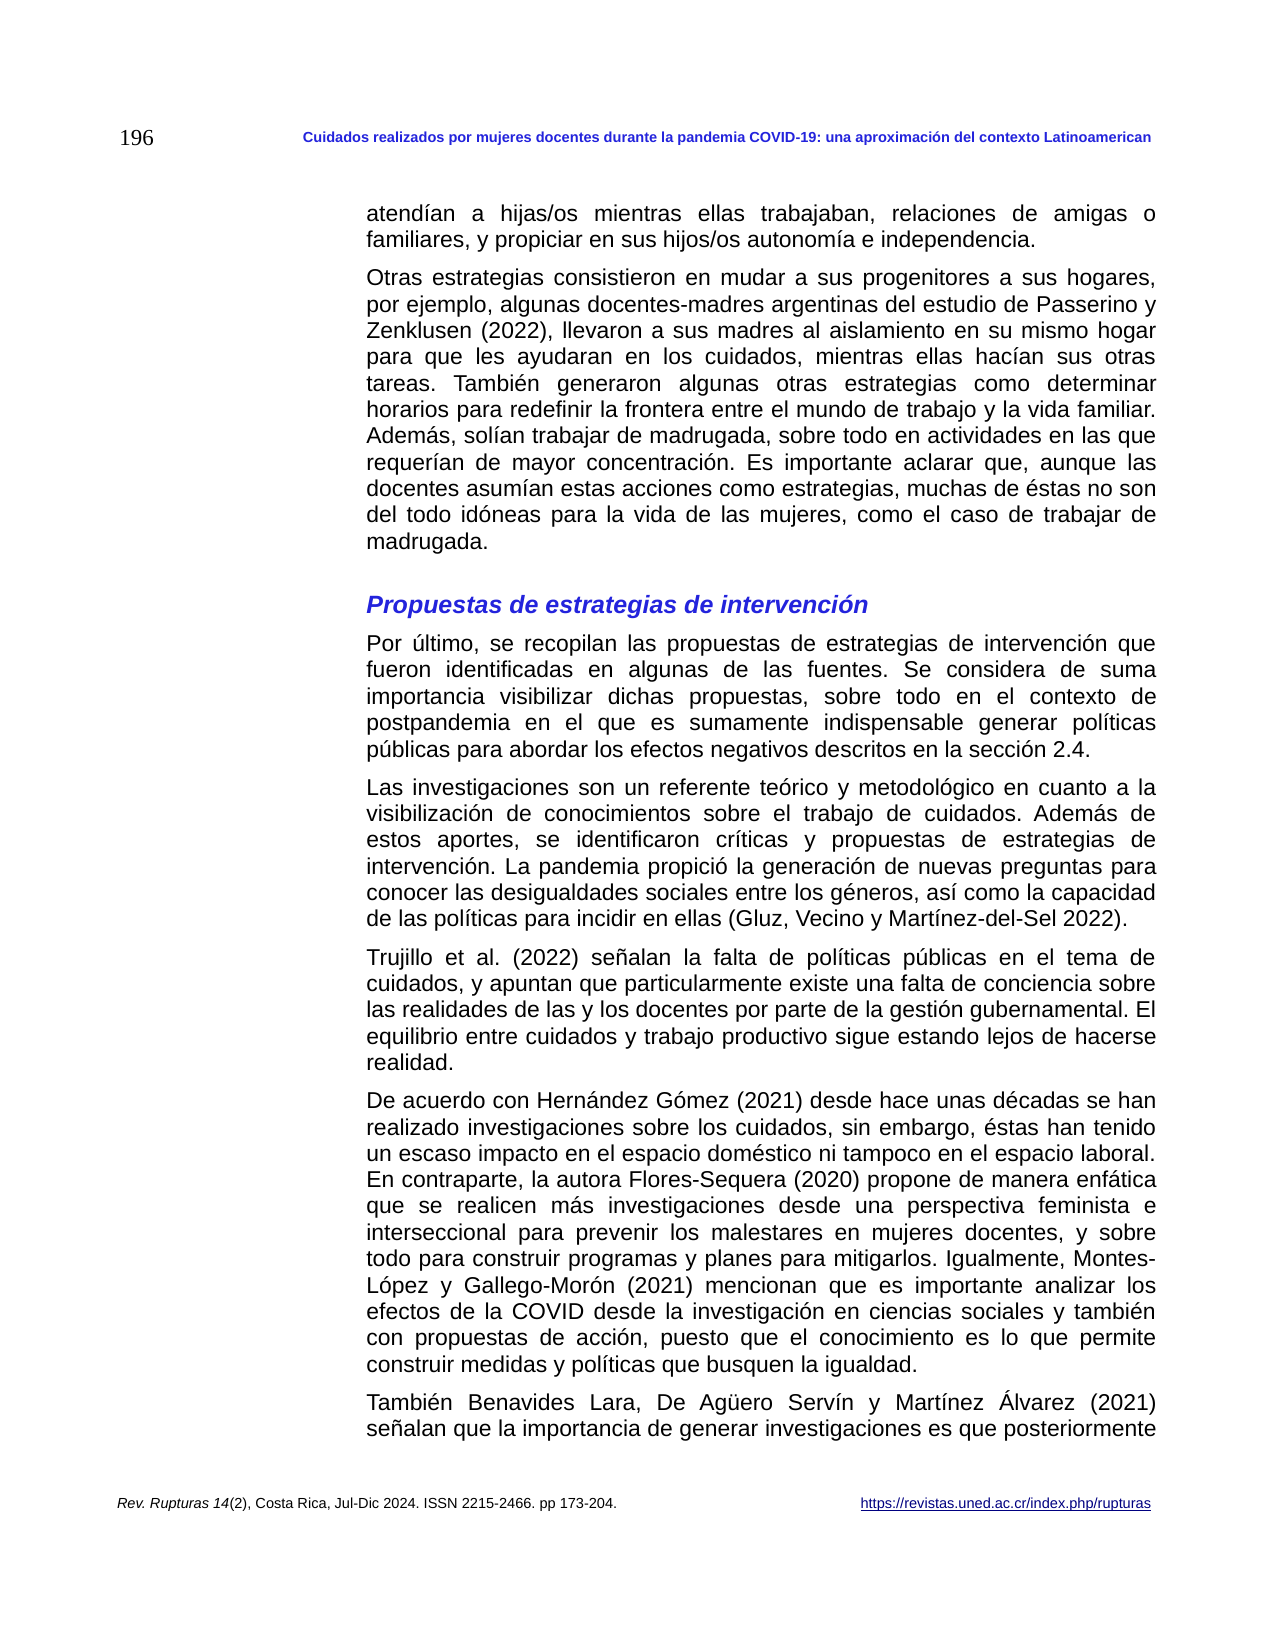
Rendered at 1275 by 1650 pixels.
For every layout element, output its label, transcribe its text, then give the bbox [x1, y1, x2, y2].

text Las investigaciones son un referente teórico y metodológico en cuanto a la visibilización de conocimientos sobre el trabajo de cuidados. Además de estos aportes, se identificaron críticas y propuestas de estrategias de intervención. La pandemia propició la generación de nuevas preguntas para conocer las desigualdades sociales entre los géneros, así como la capacidad de las políticas para incidir en ellas (Gluz, Vecino y Martínez-del-Sel 2022). [366, 774, 1157, 932]
text También Benavides Lara, De Agüero Servín y Martínez Álvarez (2021) señalan que la importancia de generar investigaciones es que posteriormente [366, 1389, 1157, 1441]
text De acuerdo con Hernández Gómez (2021) desde hace unas décadas se han realizado investigaciones sobre los cuidados, sin embargo, éstas han tenido un escaso impacto en el espacio doméstico ni tampoco en el espacio laboral. En contraparte, la autora Flores-Sequera (2020) propone de manera enfática que se realicen más investigaciones desde una perspectiva feminista e interseccional para prevenir los malestares en mujeres docentes, y sobre todo para construir programas y planes para mitigarlos. Igualmente, Montes-López y Gallego-Morón (2021) mencionan que es importante analizar los efectos de la COVID desde la investigación en ciencias sociales y también con propuestas de acción, puesto que el conocimiento es lo que permite construir medidas y políticas que busquen la igualdad. [366, 1087, 1157, 1377]
subtitle Propuestas de estrategias de intervención [366, 589, 1157, 618]
text Trujillo et al. (2022) señalan la falta de políticas públicas en el tema de cuidados, y apuntan que particularmente existe una falta de conciencia sobre las realidades de las y los docentes por parte de la gestión gubernamental. El equilibrio entre cuidados y trabajo productivo sigue estando lejos de hacerse realidad. [366, 943, 1157, 1075]
text Por último, se recopilan las propuestas de estrategias de intervención que fueron identificadas en algunas de las fuentes. Se considera de suma importancia visibilizar dichas propuestas, sobre todo en el contexto de postpandemia en el que es sumamente indispensable generar políticas públicas para abordar los efectos negativos descritos en la sección 2.4. [366, 630, 1157, 762]
text atendían a hijas/os mientras ellas trabajaban, relaciones de amigas o familiares, y propiciar en sus hijos/os autonomía e independencia. [366, 200, 1157, 252]
text Otras estrategias consistieron en mudar a sus progenitores a sus hogares, por ejemplo, algunas docentes-madres argentinas del estudio de Passerino y Zenklusen (2022), llevaron a sus madres al aislamiento en su mismo hogar para que les ayudaran en los cuidados, mientras ellas hacían sus otras tareas. También generaron algunas otras estrategias como determinar horarios para redefinir la frontera entre el mundo de trabajo y la vida familiar. Además, solían trabajar de madrugada, sobre todo en actividades en las que requerían de mayor concentración. Es importante aclarar que, aunque las docentes asumían estas acciones como estrategias, muchas de éstas no son del todo idóneas para la vida de las mujeres, como el caso de trabajar de madrugada. [366, 264, 1157, 554]
